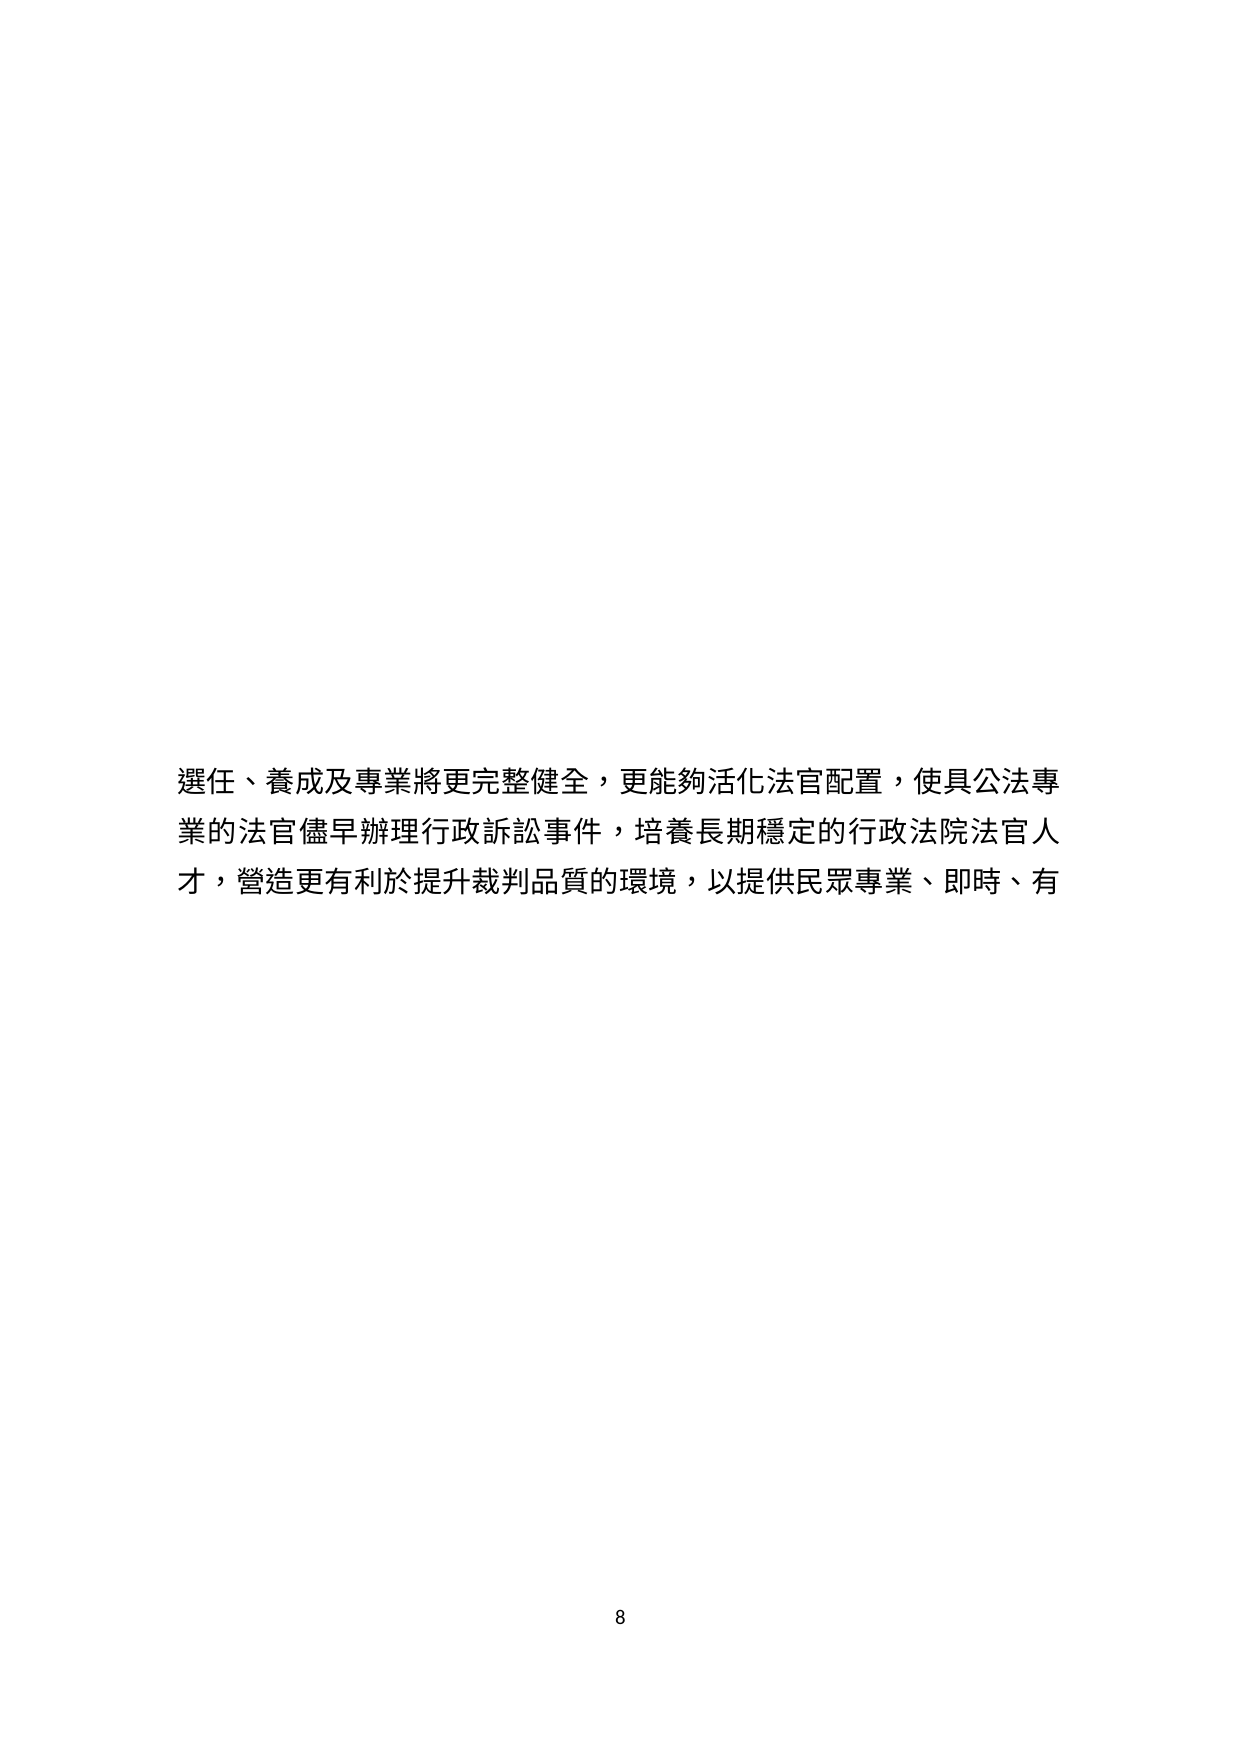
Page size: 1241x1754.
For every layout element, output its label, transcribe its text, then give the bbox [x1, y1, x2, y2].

text 選任、養成及專業將更完整健全，更能夠活化法官配置，使具公法專業的法官儘早辦理行政訴訟事件，培養長期穩定的行政法院法官人才，營造更有利於提升裁判品質的環境，以提供民眾專業、即時、有 [177, 752, 1063, 902]
